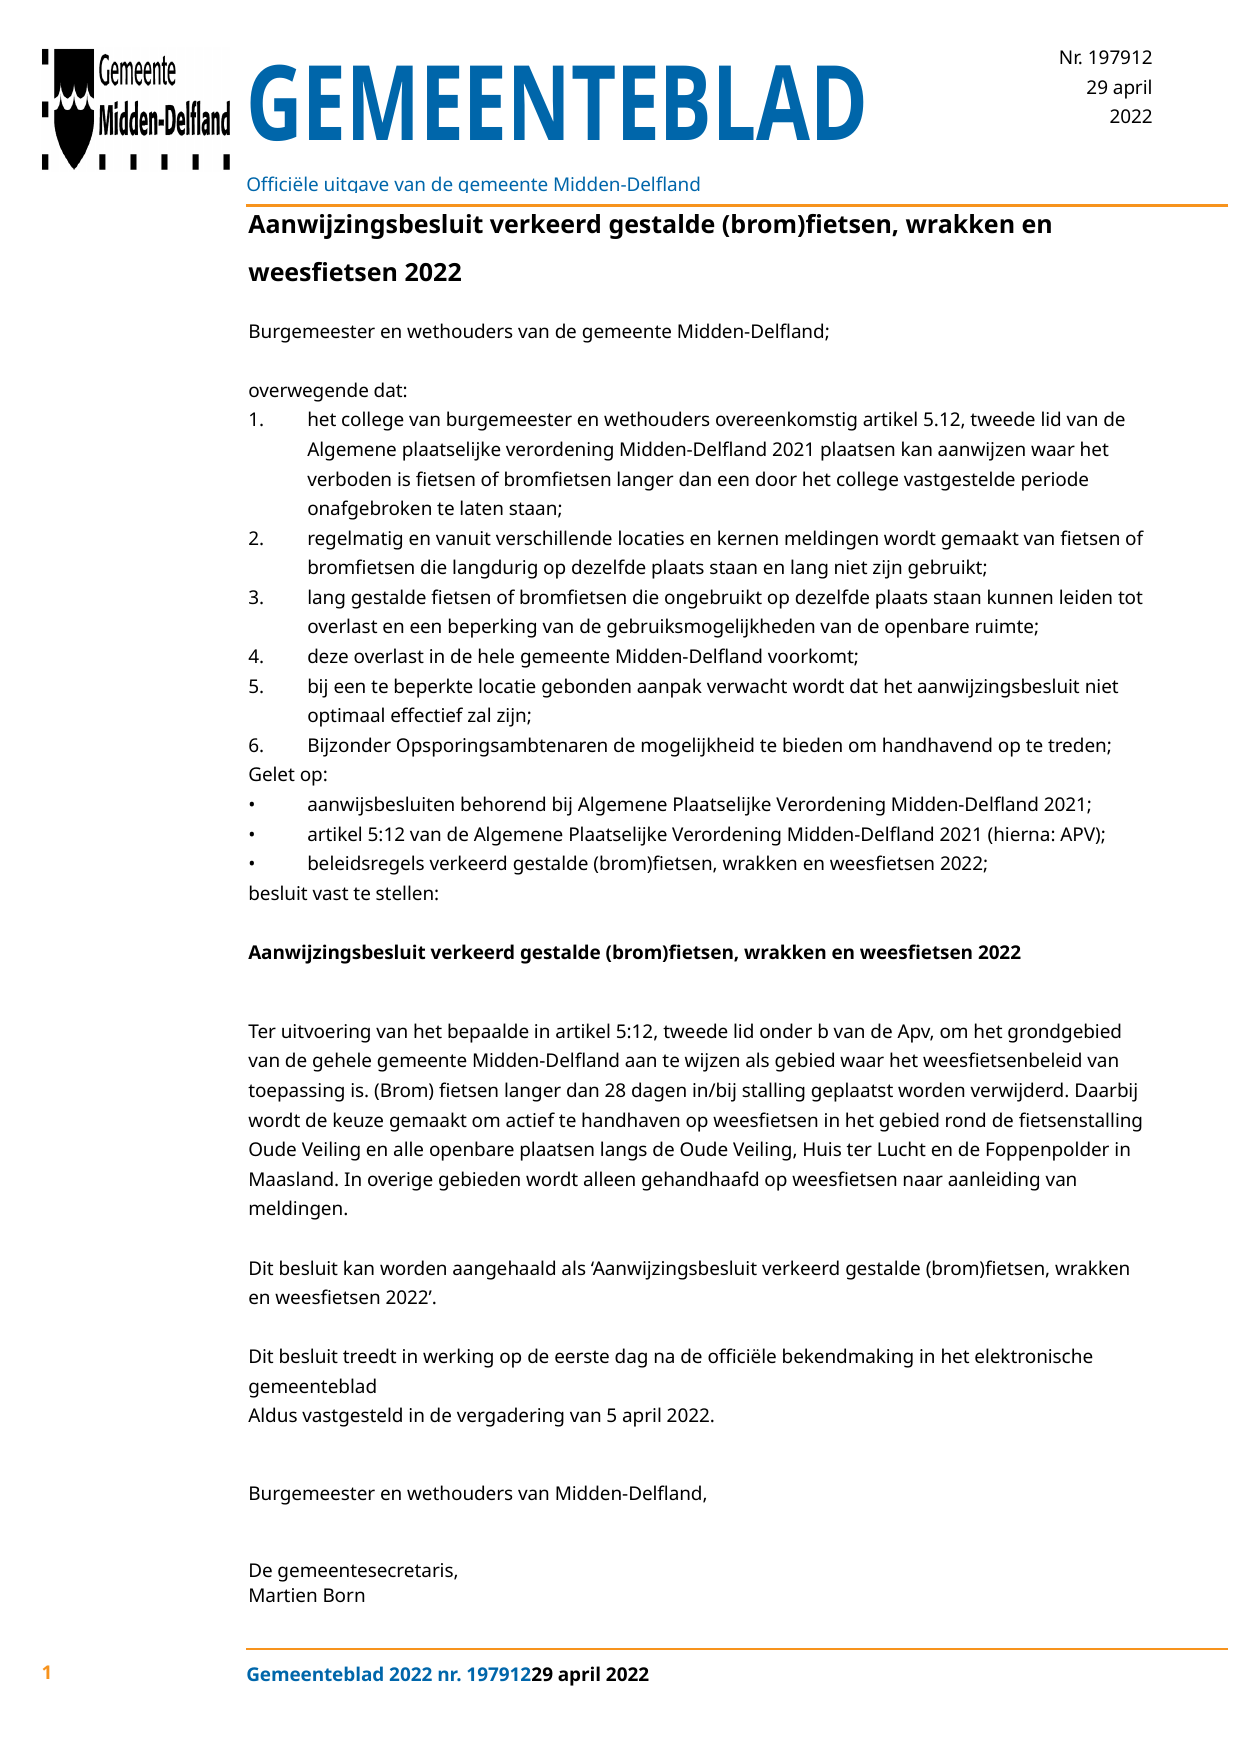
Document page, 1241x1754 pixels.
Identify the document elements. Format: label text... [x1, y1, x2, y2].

text Ter uitvoering van het bepaalde in artikel 5:12, tweede lid onder b van de Apv, om het grondgebied van de gehele gemeente Midden-Delfland aan te wijzen als gebied waar het weesfietsenbeleid van toepassing is. (Brom) fietsen langer dan 28 dagen in/bij stalling geplaatst worden verwijderd. Daarbij wordt de keuze gemaakt om actief te handhaven op weesfietsen in het gebied rond de fietsenstalling Oude Veiling en alle openbare plaatsen langs de Oude Veiling, Huis ter Lucht en de Foppenpolder in Maasland. In overige gebieden wordt alleen gehandhaafd op weesfietsen naar aanleiding van meldingen. [248, 1018, 1152, 1221]
text Aanwijzingsbesluit verkeerd gestalde (brom)fietsen, wrakken en weesfietsen 2022 [248, 207, 1152, 288]
text besluit vast te stellen: [248, 880, 1152, 906]
list deze overlast in de hele gemeente Midden-Delfland voorkomt; [248, 643, 1152, 669]
list aanwijsbesluiten behorend bij Algemene Plaatselijke Verordening Midden-Delfland 2021; [248, 791, 1152, 817]
text overwegende dat: [248, 377, 1152, 403]
list regelmatig en vanuit verschillende locaties en kernen meldingen wordt gemaakt van fietsen of bromfietsen die langdurig op dezelfde plaats staan en lang niet zijn gebruikt; [248, 525, 1152, 580]
list Bijzonder Opsporingsambtenaren de mogelijkheid te bieden om handhavend op te treden; [248, 732, 1152, 758]
picture [41, 47, 231, 172]
list het college van burgemeester en wethouders overeenkomstig artikel 5.12, tweede lid van de Algemene plaatselijke verordening Midden-Delfland 2021 plaatsen kan aanwijzen waar het verboden is fietsen of bromfietsen langer dan een door het college vastgestelde periode onafgebroken te laten staan; [248, 407, 1152, 521]
text Martien Born [248, 1583, 1152, 1608]
text Dit besluit treedt in werking op de eerste dag na de officiële bekendmaking in het elektronische gemeenteblad [248, 1343, 1152, 1399]
list beleidsregels verkeerd gestalde (brom)fietsen, wrakken en weesfietsen 2022; [248, 850, 1152, 876]
text Aanwijzingsbesluit verkeerd gestalde (brom)fietsen, wrakken en weesfietsen 2022 [248, 939, 1152, 965]
text Dit besluit kan worden aangehaald als ‘Aanwijzingsbesluit verkeerd gestalde (brom)fietsen, wrakken en weesfietsen 2022’. [248, 1255, 1152, 1310]
list bij een te beperkte locatie gebonden aanpak verwacht wordt dat het aanwijzingsbesluit niet optimaal effectief zal zijn; [248, 673, 1152, 728]
text Gelet op: [248, 762, 1152, 787]
text Aldus vastgesteld in de vergadering van 5 april 2022. [248, 1403, 1152, 1428]
text De gemeentesecretaris, [248, 1557, 1152, 1583]
list artikel 5:12 van de Algemene Plaatselijke Verordening Midden-Delfland 2021 (hierna: APV); [248, 821, 1152, 847]
text Burgemeester en wethouders van Midden-Delfland, [248, 1480, 1152, 1506]
list lang gestalde fietsen of bromfietsen die ongebruikt op dezelfde plaats staan kunnen leiden tot overlast en een beperking van de gebruiksmogelijkheden van de openbare ruimte; [248, 584, 1152, 639]
text Burgemeester en wethouders van de gemeente Midden-Delfland; [248, 318, 1152, 344]
